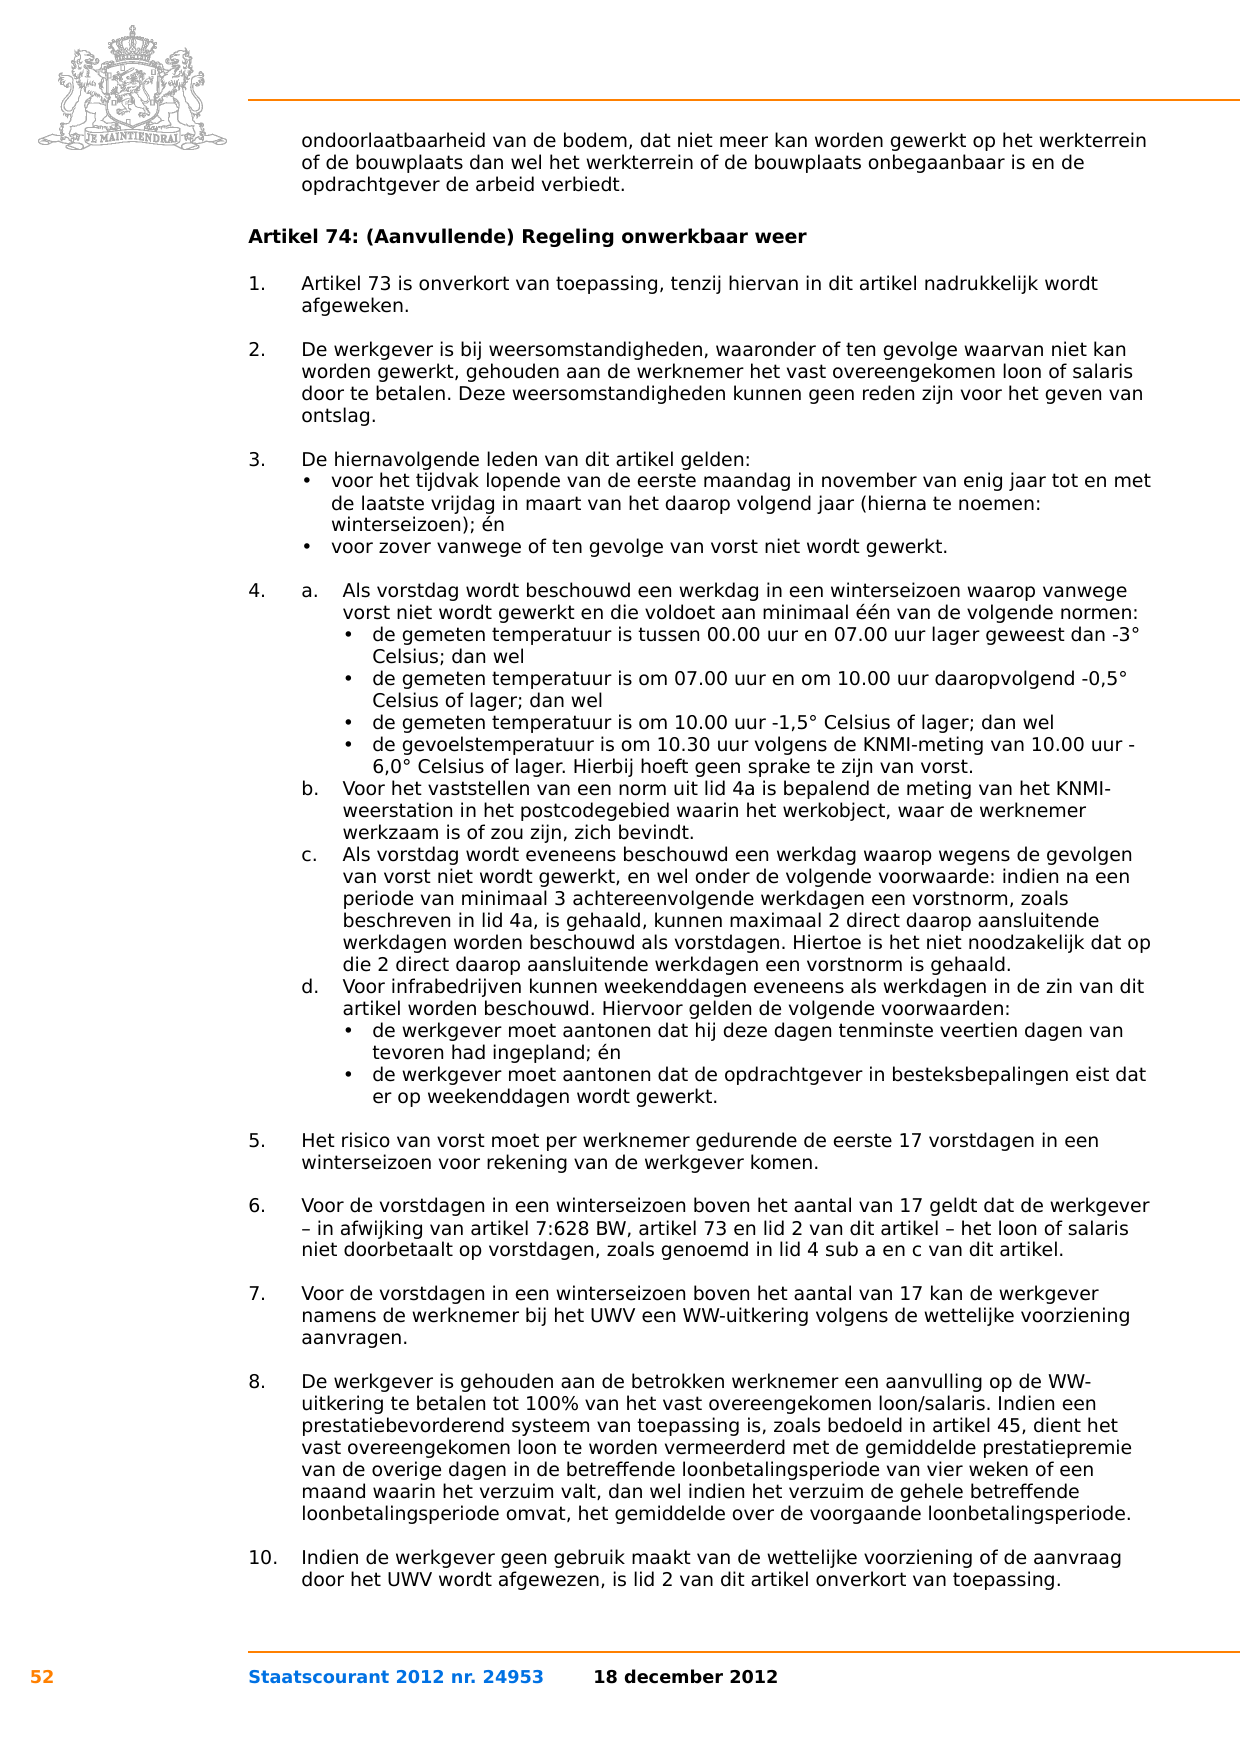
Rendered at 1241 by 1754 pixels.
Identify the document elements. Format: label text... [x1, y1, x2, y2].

text 1. Artikel 73 is onverkort van toepassing, tenzij hiervan in dit artikel nadrukkelijk wordt afgeweken. [248, 273, 1163, 317]
picture [38, 25, 227, 150]
text • voor het tijdvak lopende van de eerste maandag in november van enig jaar tot en met de laatste vrijdag in maart van het daarop volgend jaar (hierna te noemen: winterseizoen); én [301, 470, 1163, 536]
text • de werkgever moet aantonen dat de opdrachtgever in besteksbepalingen eist dat er op weekenddagen wordt gewerkt. [343, 1064, 1163, 1108]
text • de gevoelstemperatuur is om 10.30 uur volgens de KNMI-meting van 10.00 uur -6,0° Celsius of lager. Hierbij hoeft geen sprake te zijn van vorst. [343, 734, 1163, 778]
text 6. Voor de vorstdagen in een winterseizoen boven het aantal van 17 geldt dat de werkgever – in afwijking van artikel 7:628 BW, artikel 73 en lid 2 van dit artikel – het loon of salaris niet doorbetaalt op vorstdagen, zoals genoemd in lid 4 sub a en c van dit artikel. [248, 1195, 1163, 1261]
text b. Voor het vaststellen van een norm uit lid 4a is bepalend de meting van het KNMI-weerstation in het postcodegebied waarin het werkobject, waar de werknemer werkzaam is of zou zijn, zich bevindt. [301, 778, 1163, 844]
text ondoorlaatbaarheid van de bodem, dat niet meer kan worden gewerkt op het werkterrein of de bouwplaats dan wel het werkterrein of de bouwplaats onbegaanbaar is en de opdrachtgever de arbeid verbiedt. [248, 130, 1163, 196]
text • de werkgever moet aantonen dat hij deze dagen tenminste veertien dagen van tevoren had ingepland; én [343, 1020, 1163, 1064]
text 10. Indien de werkgever geen gebruik maakt van de wettelijke voorziening of de aanvraag door het UWV wordt afgewezen, is lid 2 van dit artikel onverkort van toepassing. [248, 1547, 1163, 1591]
text 8. De werkgever is gehouden aan de betrokken werknemer een aanvulling op de WW-uitkering te betalen tot 100% van het vast overeengekomen loon/salaris. Indien een prestatiebevorderend systeem van toepassing is, zoals bedoeld in artikel 45, dient het vast overeengekomen loon te worden vermeerderd met de gemiddelde prestatiepremie van de overige dagen in de betreffende loonbetalingsperiode van vier weken of een maand waarin het verzuim valt, dan wel indien het verzuim de gehele betreffende loonbetalingsperiode omvat, het gemiddelde over de voorgaande loonbetalingsperiode. [248, 1371, 1163, 1525]
text c. Als vorstdag wordt eveneens beschouwd een werkdag waarop wegens de gevolgen van vorst niet wordt gewerkt, en wel onder de volgende voorwaarde: indien na een periode van minimaal 3 achtereenvolgende werkdagen een vorstnorm, zoals beschreven in lid 4a, is gehaald, kunnen maximaal 2 direct daarop aansluitende werkdagen worden beschouwd als vorstdagen. Hiertoe is het niet noodzakelijk dat op die 2 direct daarop aansluitende werkdagen een vorstnorm is gehaald. [301, 844, 1163, 976]
text d. Voor infrabedrijven kunnen weekenddagen eveneens als werkdagen in de zin van dit artikel worden beschouwd. Hiervoor gelden de volgende voorwaarden: [301, 976, 1163, 1020]
text 3. De hiernavolgende leden van dit artikel gelden: [248, 448, 1163, 470]
text 7. Voor de vorstdagen in een winterseizoen boven het aantal van 17 kan de werkgever namens de werknemer bij het UWV een WW-uitkering volgens de wettelijke voorziening aanvragen. [248, 1283, 1163, 1349]
text • de gemeten temperatuur is om 07.00 uur en om 10.00 uur daaropvolgend -0,5° Celsius of lager; dan wel [343, 668, 1163, 712]
text 4. a. Als vorstdag wordt beschouwd een werkdag in een winterseizoen waarop vanwege vorst niet wordt gewerkt en die voldoet aan minimaal één van de volgende normen: [248, 580, 1163, 624]
text • de gemeten temperatuur is tussen 00.00 uur en 07.00 uur lager geweest dan -3° Celsius; dan wel [343, 624, 1163, 668]
text 5. Het risico van vorst moet per werknemer gedurende de eerste 17 vorstdagen in een winterseizoen voor rekening van de werkgever komen. [248, 1129, 1163, 1173]
text • de gemeten temperatuur is om 10.00 uur -1,5° Celsius of lager; dan wel [343, 712, 1163, 734]
subtitle Artikel 74: (Aanvullende) Regeling onwerkbaar weer [248, 226, 1163, 248]
text 2. De werkgever is bij weersomstandigheden, waaronder of ten gevolge waarvan niet kan worden gewerkt, gehouden aan de werknemer het vast overeengekomen loon of salaris door te betalen. Deze weersomstandigheden kunnen geen reden zijn voor het geven van ontslag. [248, 339, 1163, 427]
text • voor zover vanwege of ten gevolge van vorst niet wordt gewerkt. [301, 536, 1163, 558]
